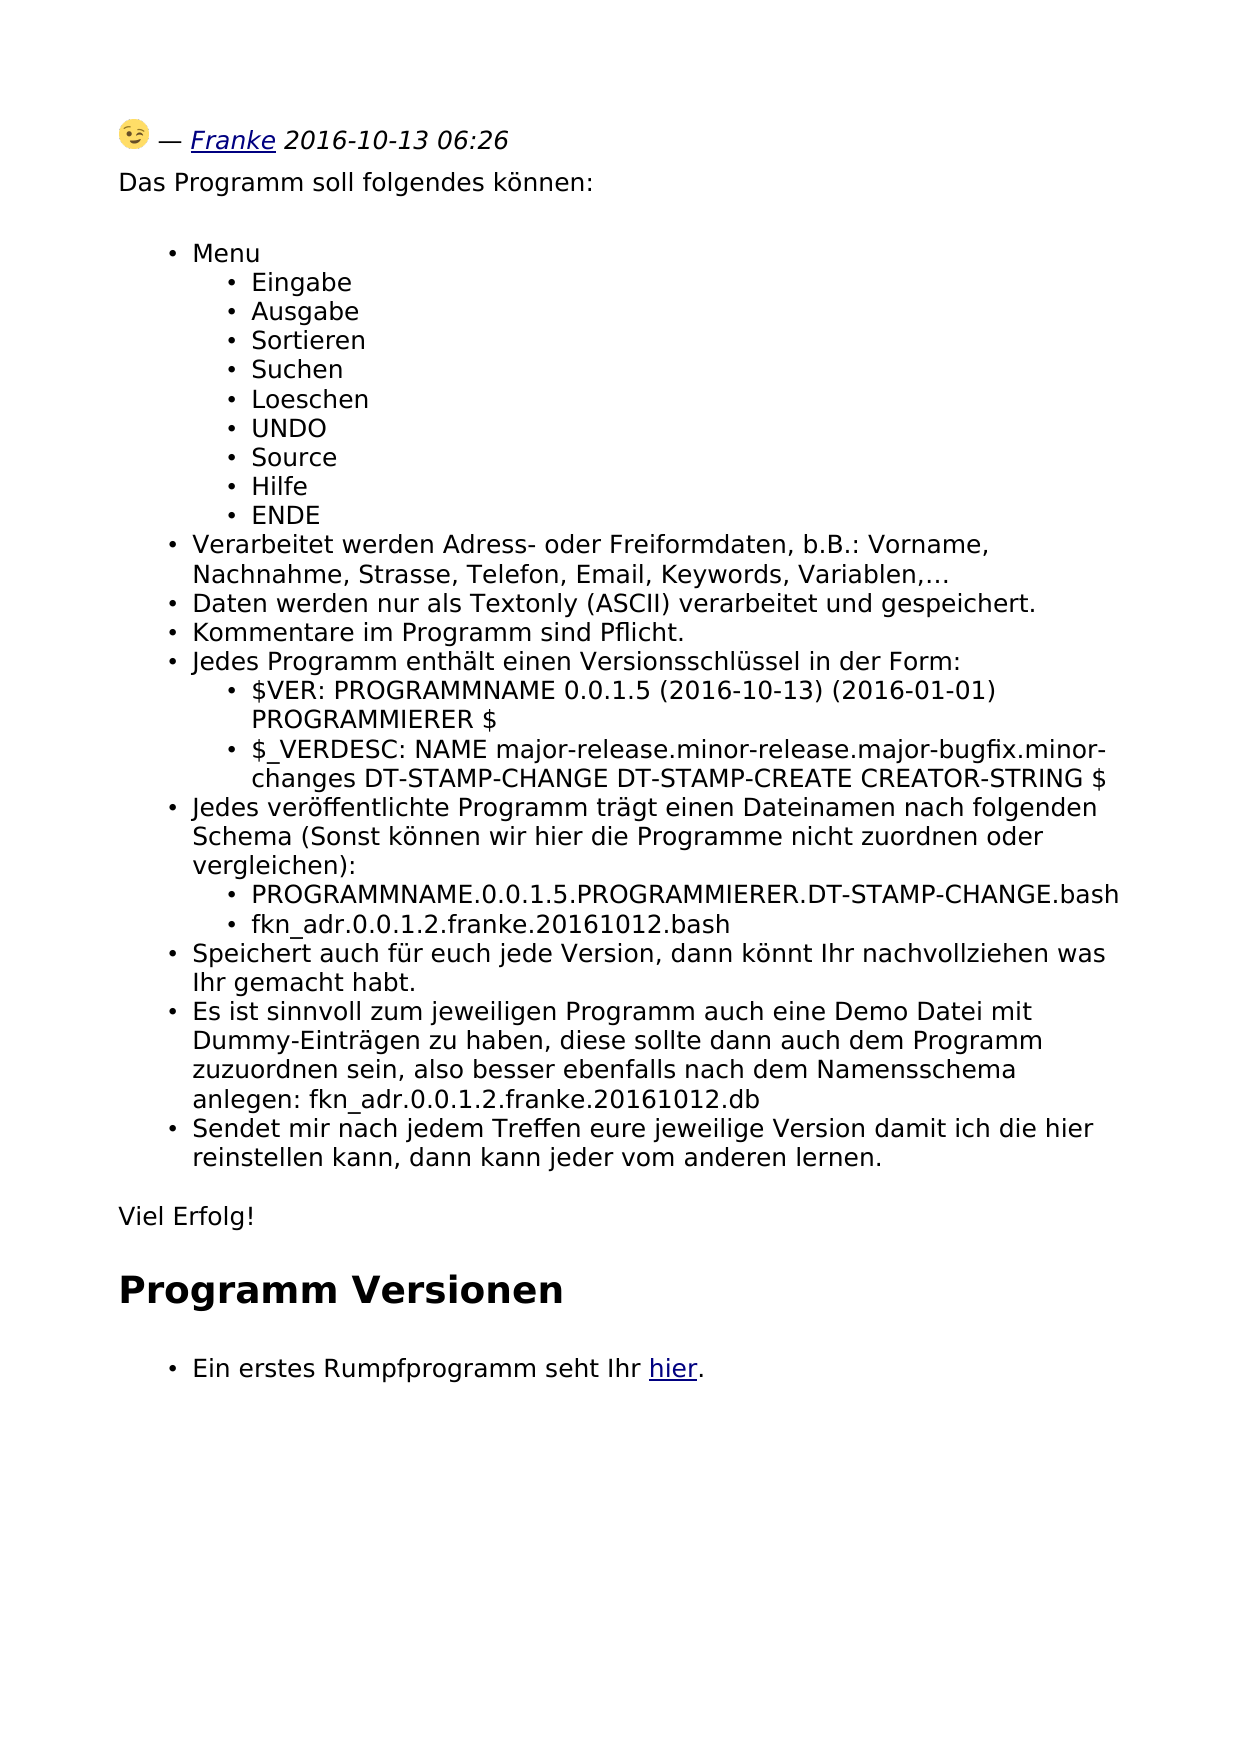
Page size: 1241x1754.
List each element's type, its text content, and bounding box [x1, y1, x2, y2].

list Es ist sinnvoll zum jeweiligen Programm auch eine Demo Datei mit Dummy-Einträgen zu haben, diese sollte dann auch dem Programm zuzuordnen sein, also besser ebenfalls nach dem Namensschema anlegen: fkn_adr.0.0.1.2.franke.20161012.db [177, 997, 1122, 1114]
list ENDE [236, 501, 1122, 531]
list Ein erstes Rumpfprogramm seht Ihr hier. [177, 1354, 1122, 1383]
list Kommentare im Programm sind Pflicht. [177, 618, 1122, 647]
list Source [236, 443, 1122, 472]
list $_VERDESC: NAME major-release.minor-release.major-bugfix.minor-changes DT-STAMP-CHANGE DT-STAMP-CREATE CREATOR-STRING $ [236, 735, 1122, 793]
list Loeschen [236, 385, 1122, 414]
list Suchen [236, 356, 1122, 385]
list Daten werden nur als Textonly (ASCII) verarbeitet und gespeichert. [177, 589, 1122, 618]
list Menu [177, 239, 1122, 268]
list Eingabe [236, 268, 1122, 297]
list $VER: PROGRAMMNAME 0.0.1.5 (2016-10-13) (2016-01-01) PROGRAMMIERER $ [236, 676, 1122, 735]
text Viel Erfolg! [118, 1202, 1122, 1231]
subtitle Programm Versionen [118, 1268, 1122, 1312]
list fkn_adr.0.0.1.2.franke.20161012.bash [236, 910, 1122, 939]
list Hilfe [236, 472, 1122, 501]
text Das Programm soll folgendes können: [118, 168, 1122, 197]
list Sendet mir nach jedem Treffen eure jeweilige Version damit ich die hier reinstellen kann, dann kann jeder vom anderen lernen. [177, 1114, 1122, 1172]
list Speichert auch für euch jede Version, dann könnt Ihr nachvollziehen was Ihr gemacht habt. [177, 939, 1122, 997]
list Jedes veröffentlichte Programm trägt einen Dateinamen nach folgenden Schema (Sonst können wir hier die Programme nicht zuordnen oder vergleichen): [177, 793, 1122, 881]
list Jedes Programm enthält einen Versionsschlüssel in der Form: [177, 647, 1122, 676]
text — Franke 2016-10-13 06:26 [118, 118, 1122, 155]
list Sortieren [236, 326, 1122, 356]
list PROGRAMMNAME.0.0.1.5.PROGRAMMIERER.DT-STAMP-CHANGE.bash [236, 881, 1122, 910]
picture [118, 118, 150, 150]
list Verarbeitet werden Adress- oder Freiformdaten, b.B.: Vorname, Nachnahme, Strasse, Telefon, Email, Keywords, Variablen,… [177, 531, 1122, 589]
list UNDO [236, 414, 1122, 443]
list Ausgabe [236, 297, 1122, 326]
